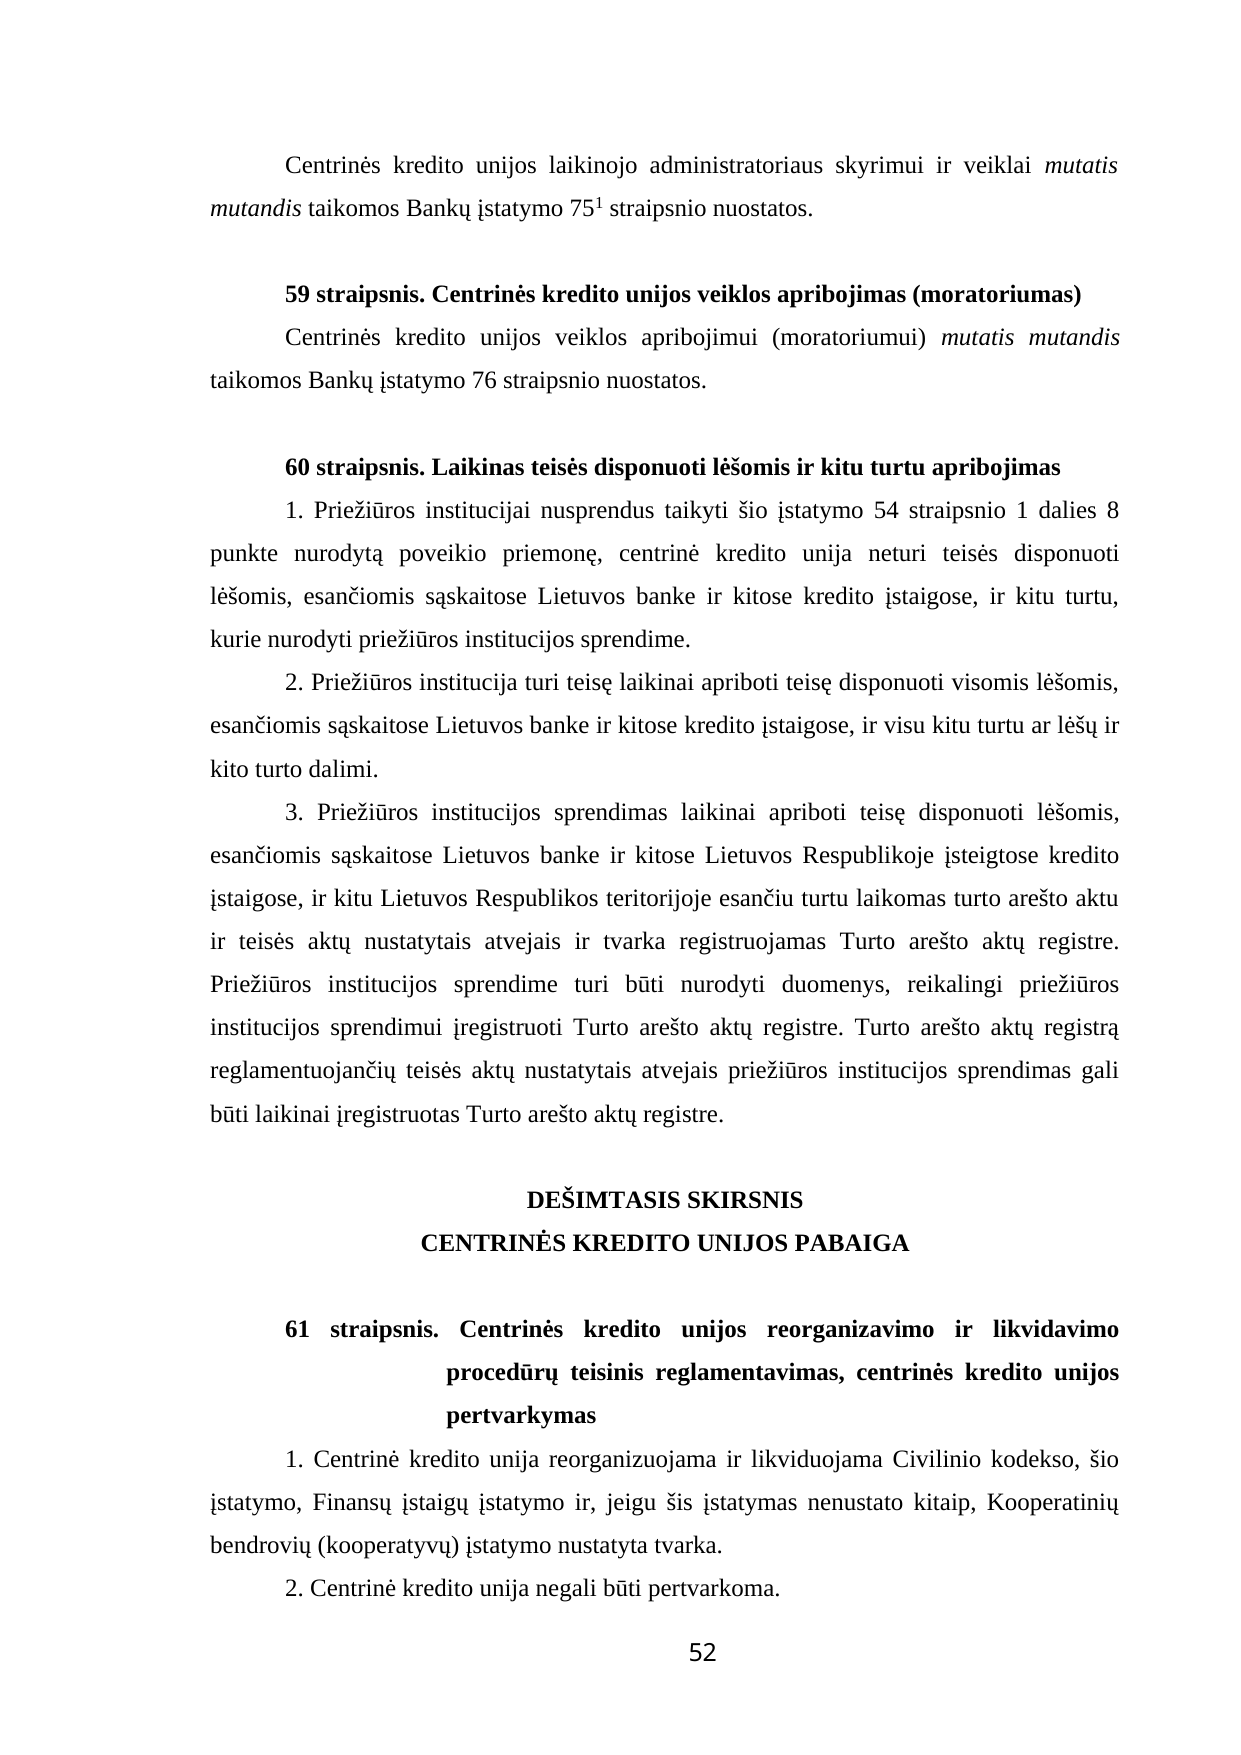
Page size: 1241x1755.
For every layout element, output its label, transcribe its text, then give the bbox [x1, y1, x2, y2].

text Centrinės kredito unijos laikinojo administratoriaus skyrimui ir veiklai mutatis mutandis taikomos Bankų įstatymo 751 straipsnio nuostatos. [210, 150, 1120, 222]
text 1. Centrinė kredito unija reorganizuojama ir likviduojama Civilinio kodekso, šio įstatymo, Finansų įstaigų įstatymo ir, jeigu šis įstatymas nenustato kitaip, Kooperatinių bendrovių (kooperatyvų) įstatymo nustatyta tvarka. [210, 1444, 1120, 1559]
text 2. Priežiūros institucija turi teisę laikinai apriboti teisę disponuoti visomis lėšomis, esančiomis sąskaitose Lietuvos banke ir kitose kredito įstaigose, ir visu kitu turtu ar lėšų ir kito turto dalimi. [210, 667, 1120, 782]
text Centrinės kredito unijos veiklos apribojimui (moratoriumui) mutatis mutandis taikomos Bankų įstatymo 76 straipsnio nuostatos. [210, 322, 1120, 394]
text 61 straipsnis. Centrinės kredito unijos reorganizavimo ir likvidavimo procedūrų teisinis reglamentavimas, centrinės kredito unijos pertvarkymas [285, 1314, 1120, 1429]
text CENTRINĖS KREDITO UNIJOS PABAIGA [210, 1228, 1120, 1257]
text 3. Priežiūros institucijos sprendimas laikinai apriboti teisę disponuoti lėšomis, esančiomis sąskaitose Lietuvos banke ir kitose Lietuvos Respublikoje įsteigtose kredito įstaigose, ir kitu Lietuvos Respublikos teritorijoje esančiu turtu laikomas turto arešto aktu ir teisės aktų nustatytais atvejais ir tvarka registruojamas Turto arešto aktų registre. Priežiūros institucijos sprendime turi būti nurodyti duomenys, reikalingi priežiūros institucijos sprendimui įregistruoti Turto arešto aktų registre. Turto arešto aktų registrą reglamentuojančių teisės aktų nustatytais atvejais priežiūros institucijos sprendimas gali būti laikinai įregistruotas Turto arešto aktų registre. [210, 797, 1120, 1127]
text 1. Priežiūros institucijai nusprendus taikyti šio įstatymo 54 straipsnio 1 dalies 8 punkte nurodytą poveikio priemonę, centrinė kredito unija neturi teisės disponuoti lėšomis, esančiomis sąskaitose Lietuvos banke ir kitose kredito įstaigose, ir kitu turtu, kurie nurodyti priežiūros institucijos sprendime. [210, 495, 1120, 653]
text DEŠIMTASIS SKIRSNIS [210, 1185, 1120, 1214]
text 2. Centrinė kredito unija negali būti pertvarkoma. [210, 1573, 1120, 1602]
text 60 straipsnis. Laikinas teisės disponuoti lėšomis ir kitu turtu apribojimas [210, 452, 1120, 481]
text 59 straipsnis. Centrinės kredito unijos veiklos apribojimas (moratoriumas) [210, 279, 1120, 308]
